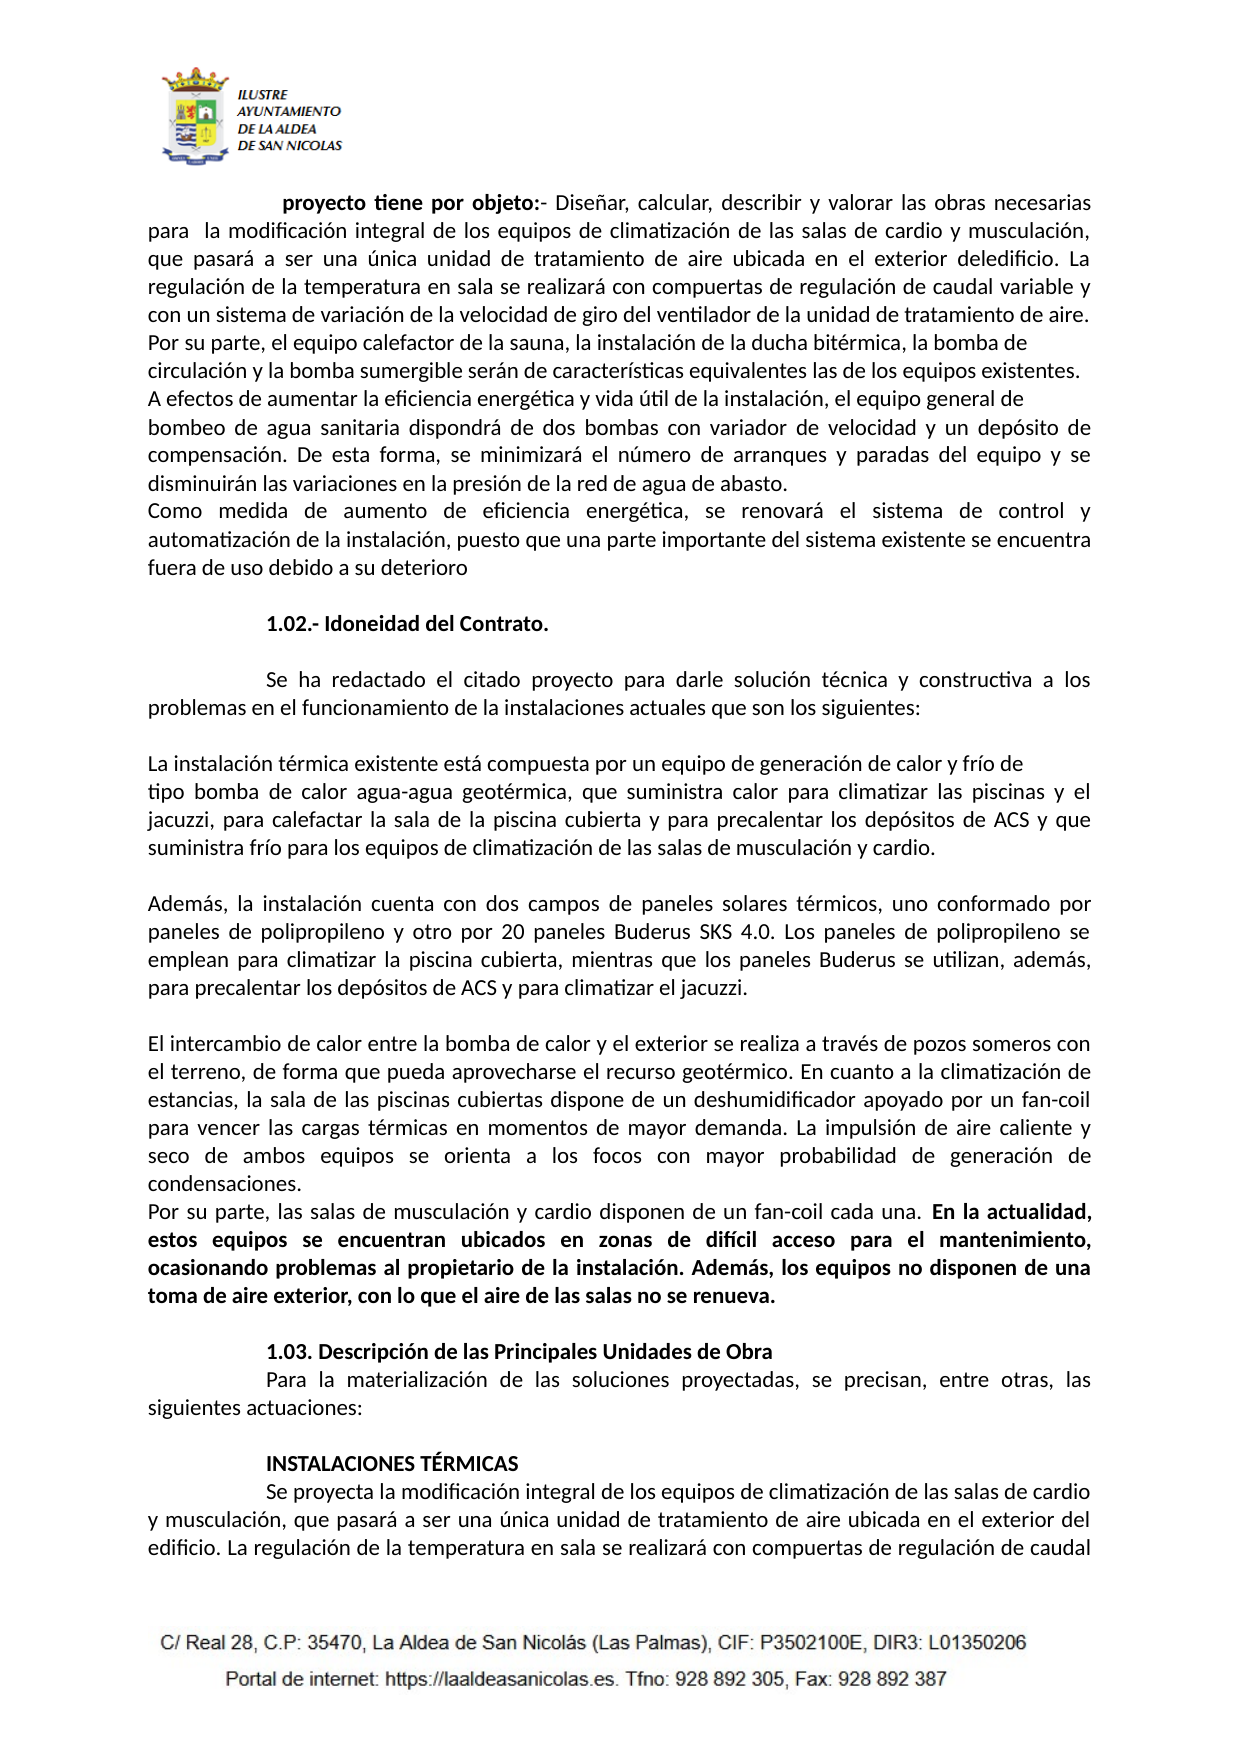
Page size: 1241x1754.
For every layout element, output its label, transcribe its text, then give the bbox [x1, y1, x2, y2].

text Como medida de aumento de eficiencia energética, se renovará el sistema de control y automatización de la instalación, puesto que una parte importante del sistema existente se encuentra fuera de uso debido a su deterioro [148, 497, 1093, 581]
text tipo bomba de calor agua-agua geotérmica, que suministra calor para climatizar las piscinas y el jacuzzi, para calefactar la sala de la piscina cubierta y para precalentar los depósitos de ACS y que suministra frío para los equipos de climatización de las salas de musculación y cardio. [148, 777, 1093, 861]
text Por su parte, el equipo calefactor de la sauna, la instalación de la ducha bitérmica, la bomba de [148, 328, 1093, 357]
text proyecto tiene por objeto:- Diseñar, calcular, describir y valorar las obras necesarias para la modificación integral de los equipos de climatización de las salas de cardio y musculación, que pasará a ser una única unidad de tratamiento de aire ubicada en el exterior deledificio. La regulación de la temperatura en sala se realizará con compuertas de regulación de caudal variable y con un sistema de variación de la velocidad de giro del ventilador de la unidad de tratamiento de aire. [148, 188, 1093, 328]
text 1.02.- Idoneidad del Contrato. [148, 609, 1093, 637]
text circulación y la bomba sumergible serán de características equivalentes las de los equipos existentes. [148, 357, 1093, 384]
text El intercambio de calor entre la bomba de calor y el exterior se realiza a través de pozos someros con el terreno, de forma que pueda aprovecharse el recurso geotérmico. En cuanto a la climatización de estancias, la sala de las piscinas cubiertas dispone de un deshumidificador apoyado por un fan-coil para vencer las cargas térmicas en momentos de mayor demanda. La impulsión de aire caliente y seco de ambos equipos se orienta a los focos con mayor probabilidad de generación de condensaciones. [148, 1029, 1093, 1197]
text Para la materialización de las soluciones proyectadas, se precisan, entre otras, las siguientes actuaciones: [148, 1365, 1093, 1421]
text Por su parte, las salas de musculación y cardio disponen de un fan-coil cada una. En la actualidad, estos equipos se encuentran ubicados en zonas de difícil acceso para el mantenimiento, ocasionando problemas al propietario de la instalación. Además, los equipos no disponen de una toma de aire exterior, con lo que el aire de las salas no se renueva. [148, 1197, 1093, 1309]
text La instalación térmica existente está compuesta por un equipo de generación de calor y frío de [148, 749, 1093, 777]
text bombeo de agua sanitaria dispondrá de dos bombas con variador de velocidad y un depósito de compensación. De esta forma, se minimizará el número de arranques y paradas del equipo y se disminuirán las variaciones en la presión de la red de agua de abasto. [148, 413, 1093, 497]
text 1.03. Descripción de las Principales Unidades de Obra [148, 1337, 1093, 1365]
text Se ha redactado el citado proyecto para darle solución técnica y constructiva a los problemas en el funcionamiento de la instalaciones actuales que son los siguientes: [148, 665, 1093, 721]
text Se proyecta la modificación integral de los equipos de climatización de las salas de cardio y musculación, que pasará a ser una única unidad de tratamiento de aire ubicada en el exterior del edificio. La regulación de la temperatura en sala se realizará con compuertas de regulación de caudal [148, 1477, 1093, 1561]
picture [148, 1626, 1034, 1695]
picture [148, 59, 358, 173]
text Además, la instalación cuenta con dos campos de paneles solares térmicos, uno conformado por paneles de polipropileno y otro por 20 paneles Buderus SKS 4.0. Los paneles de polipropileno se emplean para climatizar la piscina cubierta, mientras que los paneles Buderus se utilizan, además, para precalentar los depósitos de ACS y para climatizar el jacuzzi. [148, 889, 1093, 1001]
text A efectos de aumentar la eficiencia energética y vida útil de la instalación, el equipo general de [148, 384, 1093, 413]
text INSTALACIONES TÉRMICAS [148, 1449, 1093, 1477]
